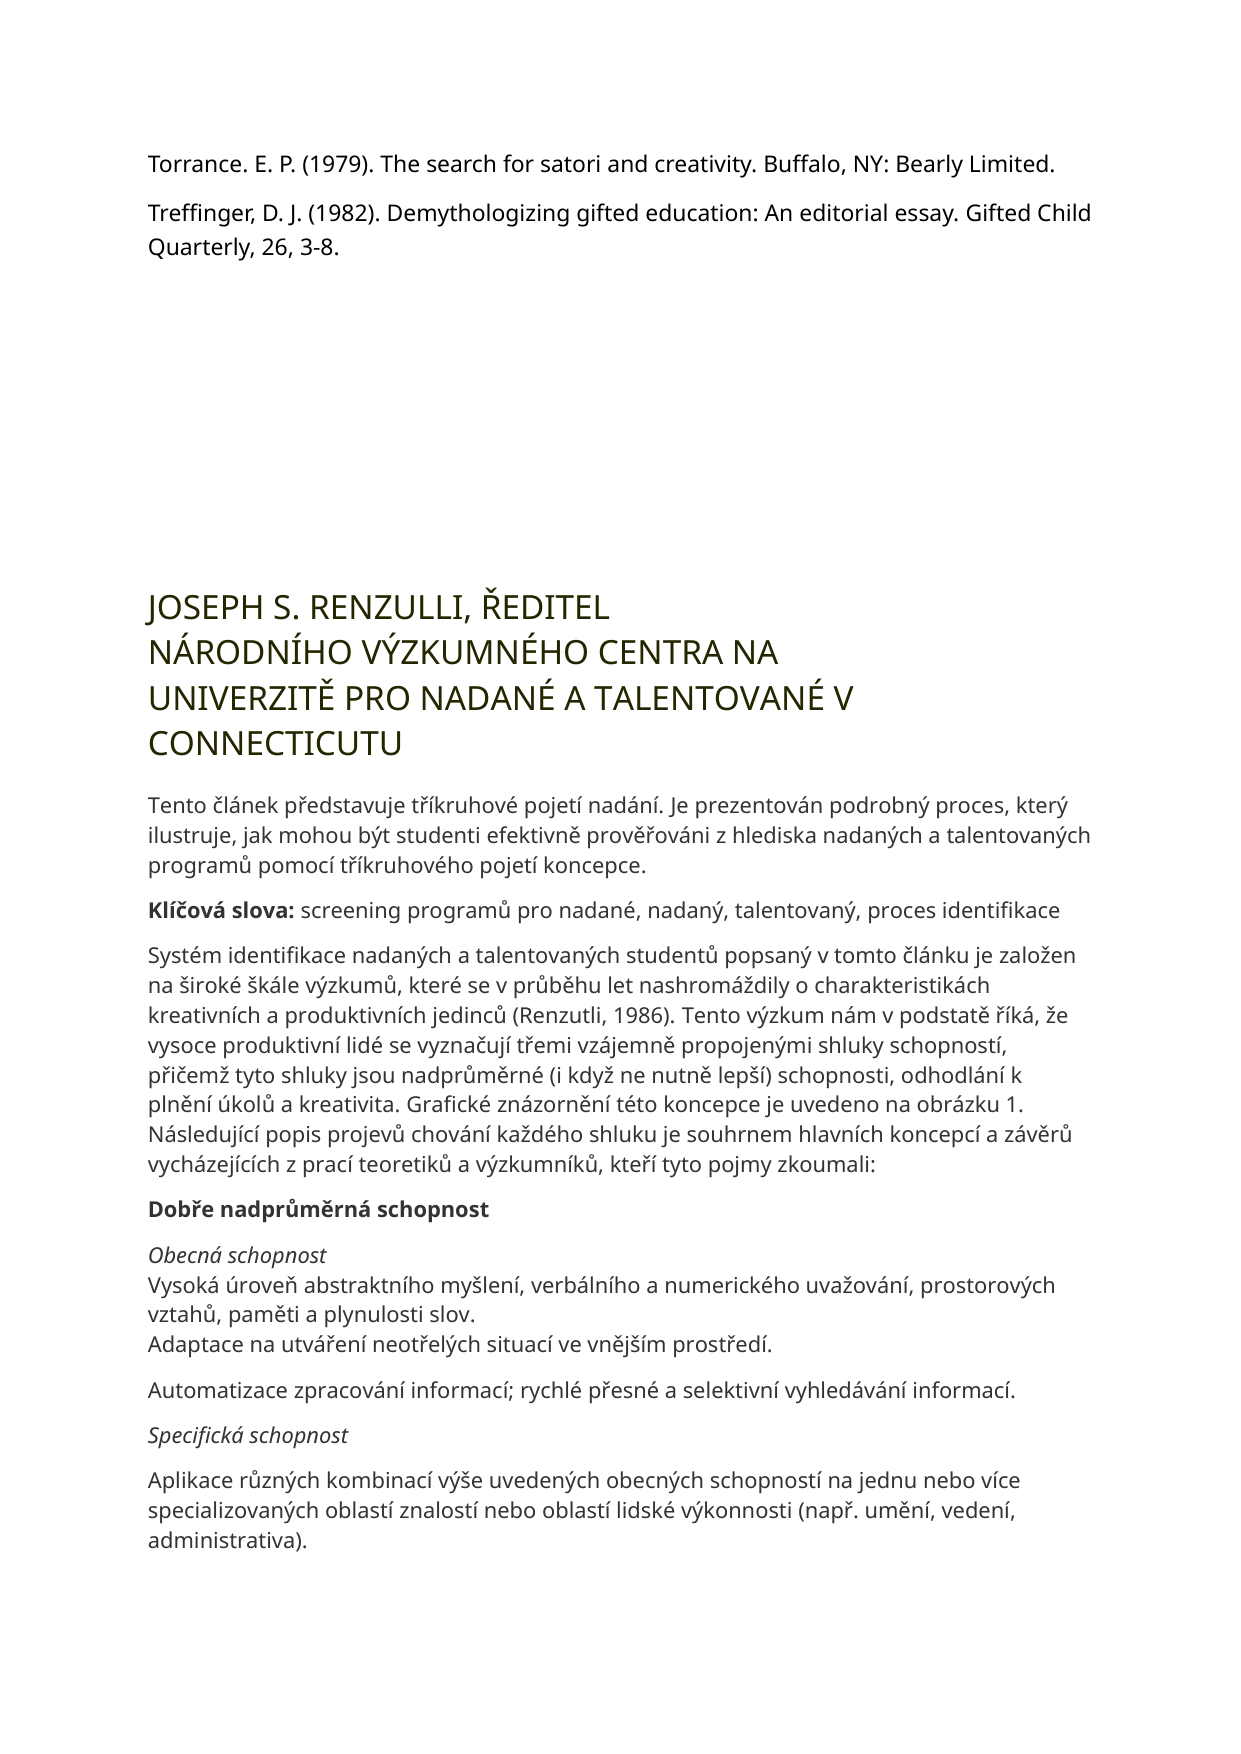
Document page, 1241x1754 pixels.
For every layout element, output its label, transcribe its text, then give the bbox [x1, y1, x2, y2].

text Systém identifikace nadaných a talentovaných studentů popsaný v tomto článku je založen na široké škále výzkumů, které se v průběhu let nashromáždily o charakteristikách kreativních a produktivních jedinců (Renzutli, 1986). Tento výzkum nám v podstatě říká, že vysoce produktivní lidé se vyznačují třemi vzájemně propojenými shluky schopností, přičemž tyto shluky jsou nadprůměrné (i když ne nutně lepší) schopnosti, odhodlání k plnění úkolů a kreativita. Grafické znázornění této koncepce je uvedeno na obrázku 1. Následující popis projevů chování každého shluku je souhrnem hlavních koncepcí a závěrů vycházejících z prací teoretiků a výzkumníků, kteří tyto pojmy zkoumali: [148, 941, 1093, 1179]
text Aplikace různých kombinací výše uvedených obecných schopností na jednu nebo více specializovaných oblastí znalostí nebo oblastí lidské výkonnosti (např. umění, vedení, administrativa). [148, 1466, 1093, 1555]
text Obecná schopnost [148, 1240, 1093, 1270]
text Torrance. E. P. (1979). The search for satori and creativity. Buffalo, NY: Bearly Limited. [148, 148, 1093, 179]
text Treffinger, D. J. (1982). Demythologizing gifted education: An editorial essay. Gifted Child Quarterly, 26, 3-8. [148, 197, 1093, 262]
text Automatizace zpracování informací; rychlé přesné a selektivní vyhledávání informací. [148, 1375, 1093, 1404]
text Adaptace na utváření neotřelých situací ve vnějším prostředí. [148, 1329, 1093, 1359]
text Specifická schopnost [148, 1420, 1093, 1450]
text Klíčová slova: screening programů pro nadané, nadaný, talentovaný, proces identifikace [148, 895, 1093, 925]
subtitle JOSEPH S. RENZULLI, ŘEDITEL NÁRODNÍHO VÝZKUMNÉHO CENTRA NA UNIVERZITĚ PRO NADANÉ A TALENTOVANÉ V CONNECTICUTU [148, 583, 1093, 765]
text Vysoká úroveň abstraktního myšlení, verbálního a numerického uvažování, prostorových vztahů, paměti a plynulosti slov. [148, 1270, 1093, 1329]
text Tento článek představuje tříkruhové pojetí nadání. Je prezentován podrobný proces, který ilustruje, jak mohou být studenti efektivně prověřováni z hlediska nadaných a talentovaných programů pomocí tříkruhového pojetí koncepce. [148, 790, 1093, 879]
text Dobře nadprůměrná schopnost [148, 1194, 1093, 1224]
